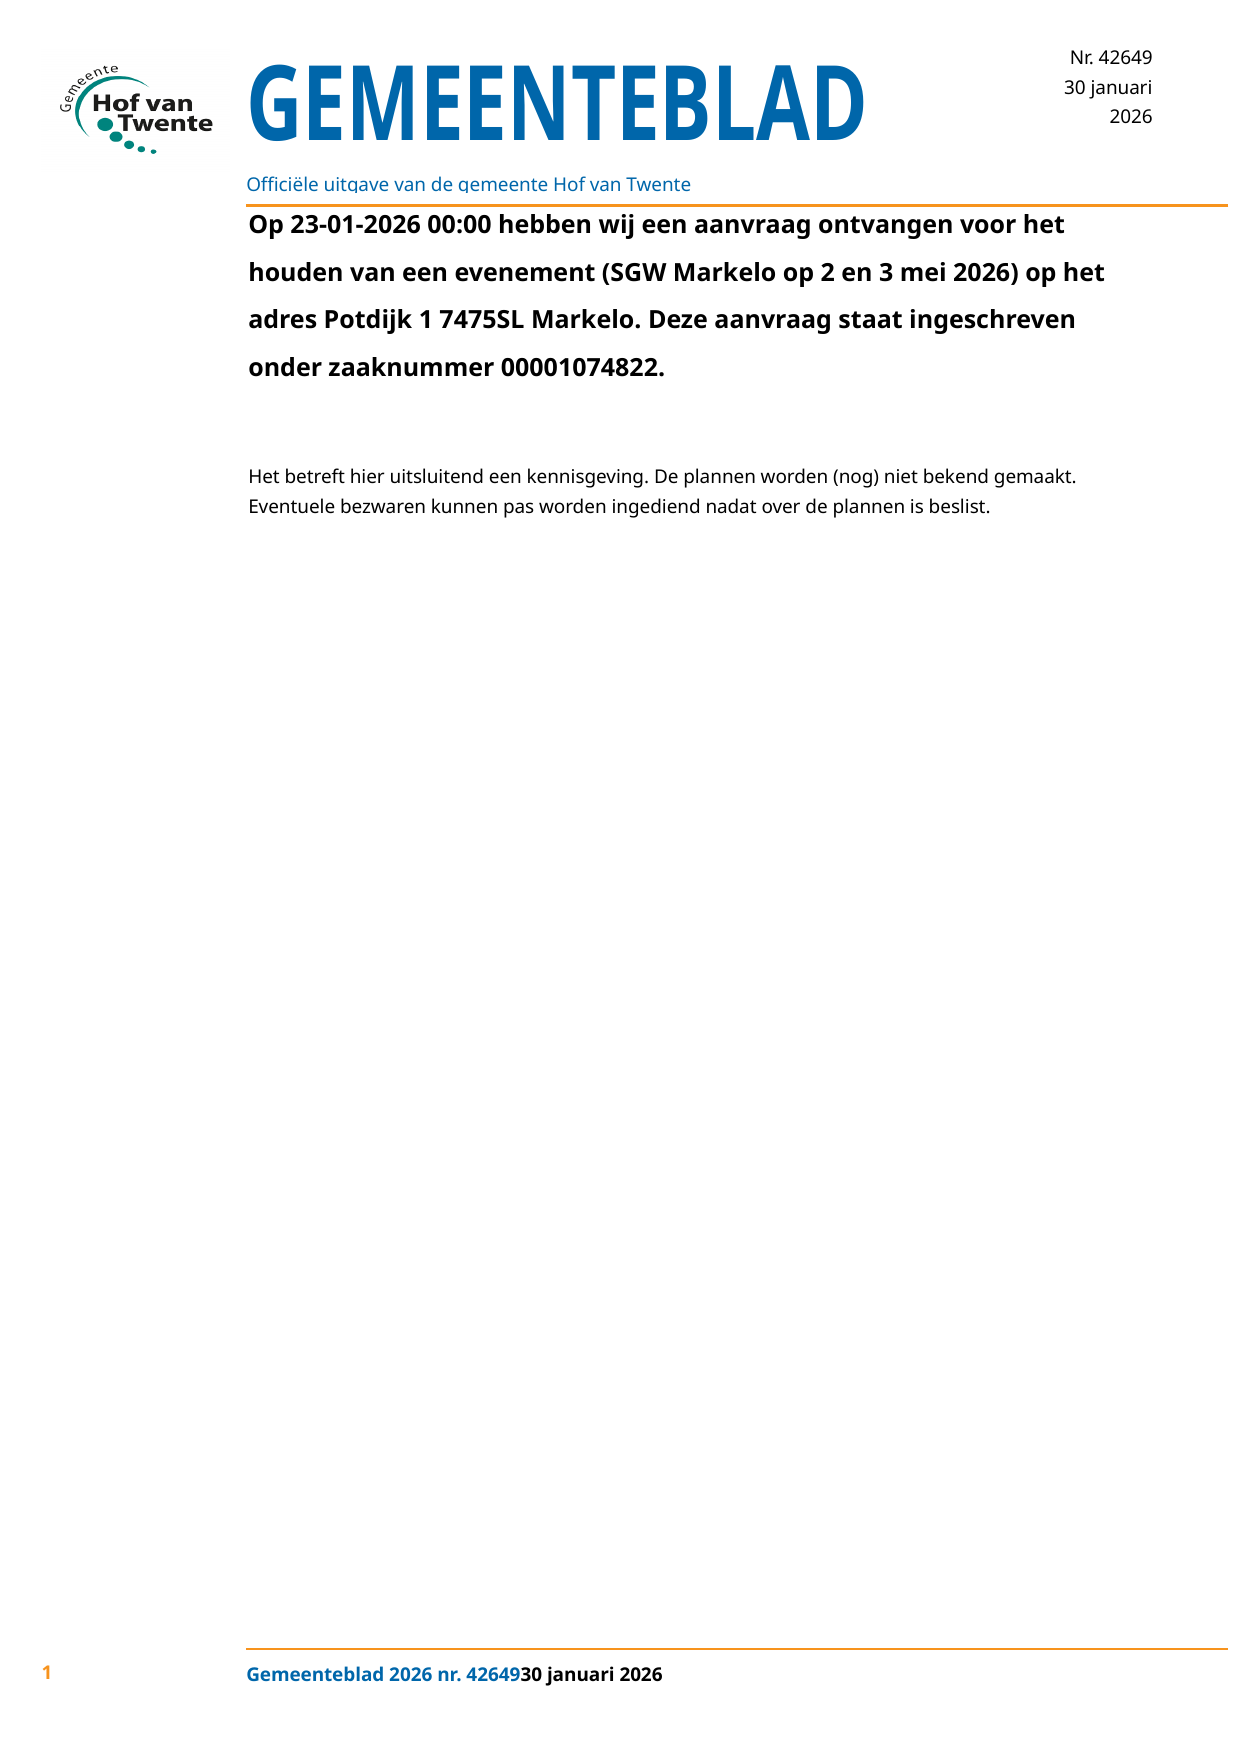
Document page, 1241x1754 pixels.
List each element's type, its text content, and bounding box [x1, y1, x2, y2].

text Op 23-01-2026 00:00 hebben wij een aanvraag ontvangen voor het houden van een evenement (SGW Markelo op 2 en 3 mei 2026) op het adres Potdijk 1 7475SL Markelo. Deze aanvraag staat ingeschreven onder zaaknummer 00001074822. [248, 207, 1152, 384]
picture [41, 47, 231, 172]
text Het betreft hier uitsluitend een kennisgeving. De plannen worden (nog) niet bekend gemaakt. Eventuele bezwaren kunnen pas worden ingediend nadat over de plannen is beslist. [248, 463, 1152, 519]
